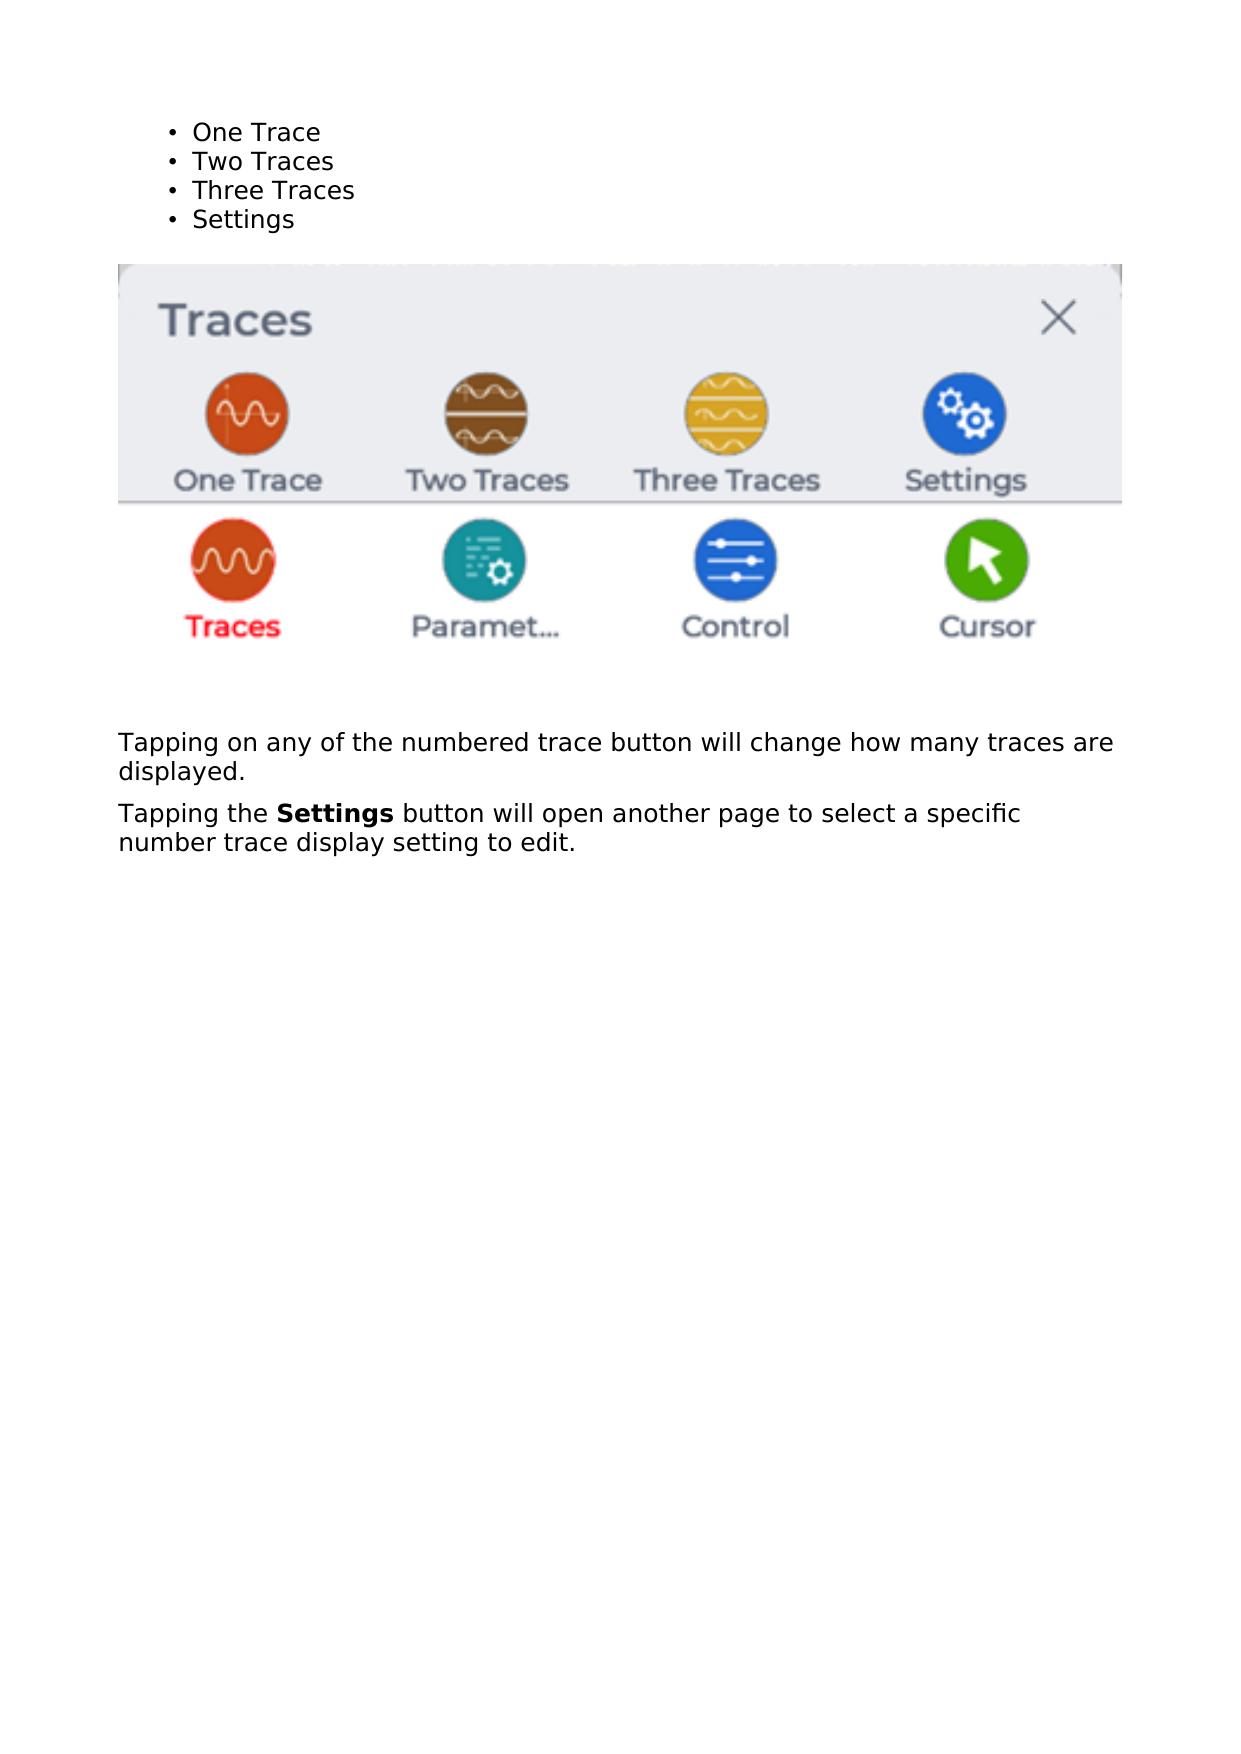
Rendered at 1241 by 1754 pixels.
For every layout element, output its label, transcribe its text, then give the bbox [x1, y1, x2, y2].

list Three Traces [177, 176, 1122, 206]
text Tapping the Settings button will open another page to select a specific number trace display setting to edit. [118, 799, 1122, 857]
list One Trace [177, 118, 1122, 147]
list Settings [177, 206, 1122, 235]
text Tapping on any of the numbered trace button will change how many traces are displayed. [118, 728, 1122, 787]
list Two Traces [177, 147, 1122, 176]
picture [118, 264, 1123, 658]
